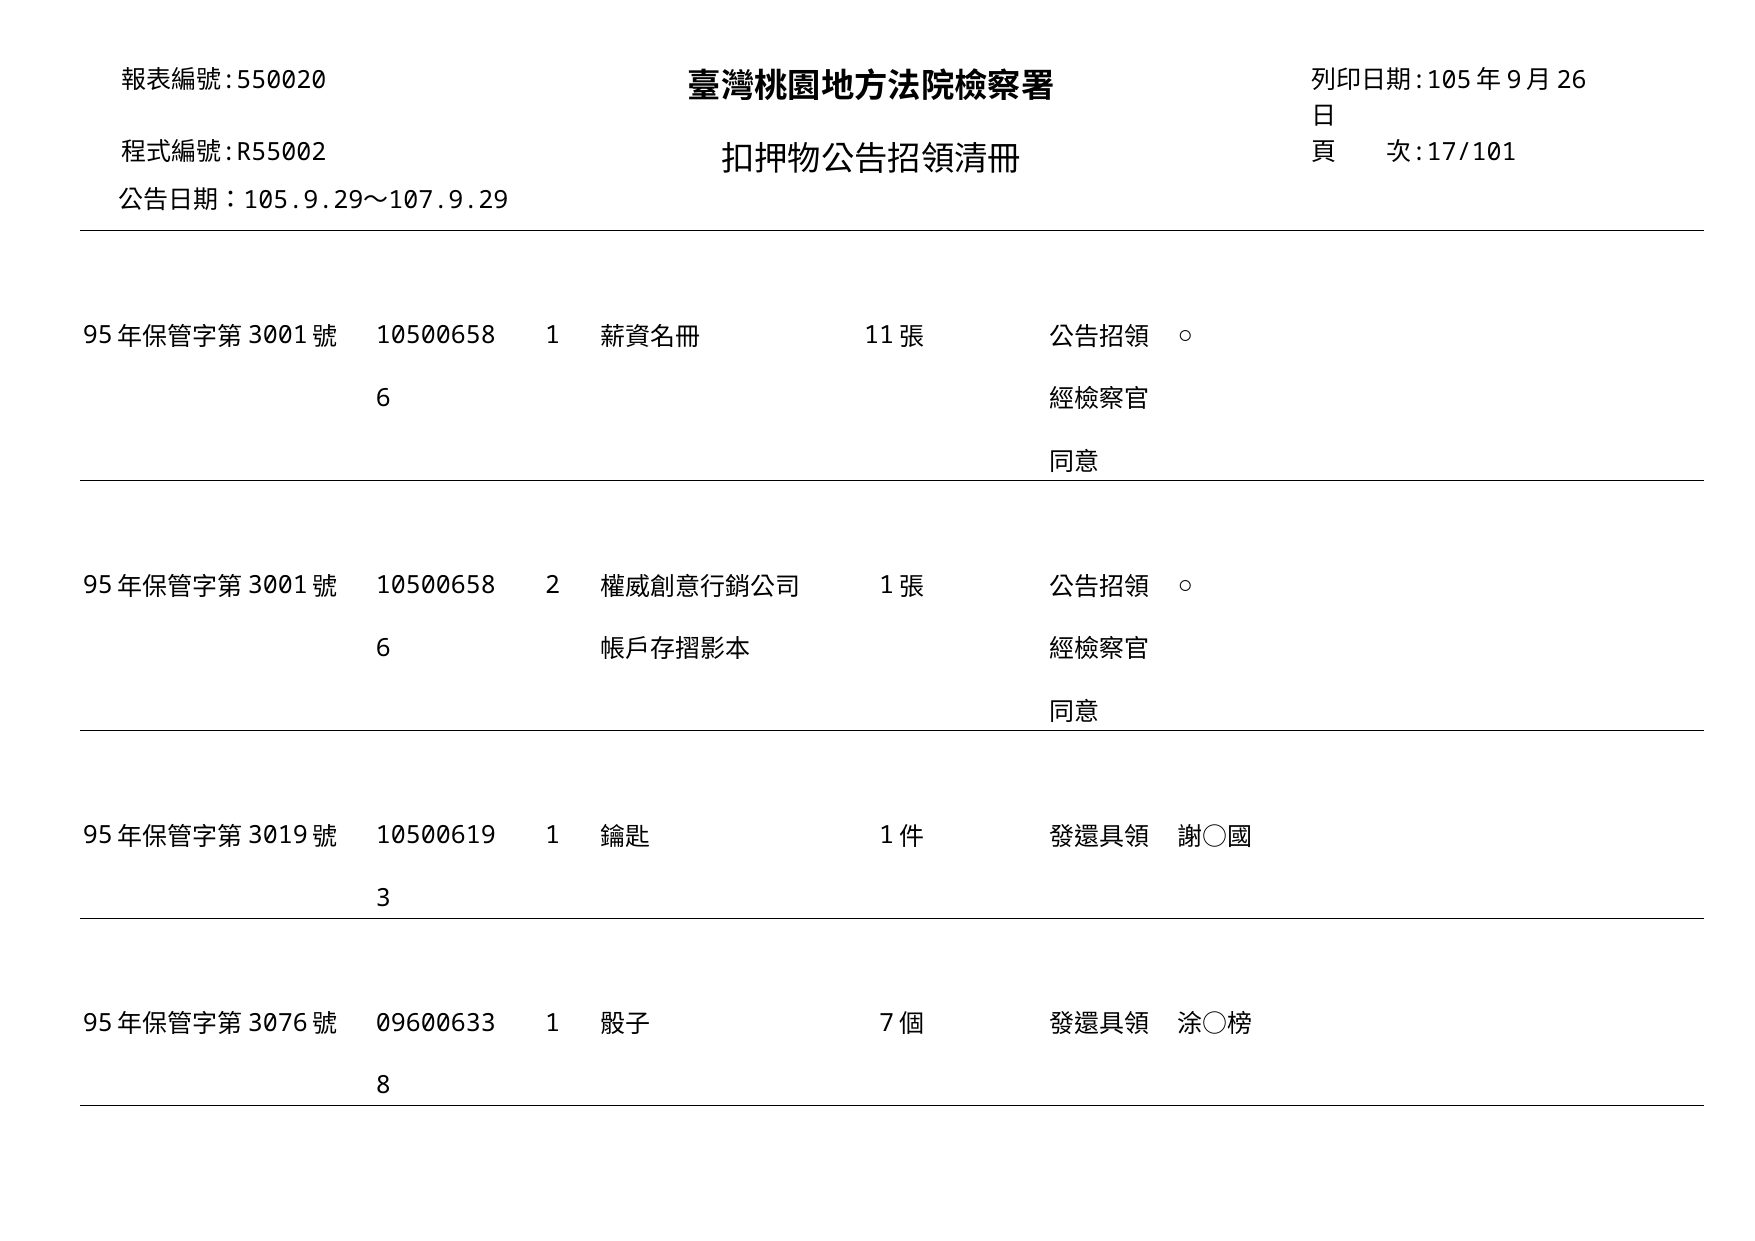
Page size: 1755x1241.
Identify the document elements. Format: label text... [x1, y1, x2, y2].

table_cell 95年保管字第3019號 [80, 731, 373, 917]
table_cell 2 [507, 481, 597, 730]
table_cell 11張 [808, 231, 927, 480]
table_cell 薪資名冊 [597, 231, 807, 480]
table_cell 鑰匙 [597, 731, 807, 917]
table_cell [927, 919, 1046, 1105]
table_cell 95年保管字第3001號 [80, 231, 373, 480]
table_cell [1575, 731, 1704, 917]
table_cell 權威創意行銷公司帳戶存摺影本 [597, 481, 807, 730]
table_cell 骰子 [597, 919, 807, 1105]
table_cell 謝○國 [1175, 731, 1317, 917]
table_cell 105006193 [373, 731, 507, 917]
table_cell 096006338 [373, 919, 507, 1105]
table_cell 發還具領 [1046, 731, 1175, 917]
table_cell 1 [507, 731, 597, 917]
table_cell 1 [507, 231, 597, 480]
table_cell 105006586 [373, 481, 507, 730]
table_cell 發還具領 [1046, 919, 1175, 1105]
table_cell 1件 [808, 731, 927, 917]
table_cell [927, 481, 1046, 730]
table_cell 7個 [808, 919, 927, 1105]
table_cell 95年保管字第3001號 [80, 481, 373, 730]
table_cell [1575, 919, 1704, 1105]
table_cell 涂○榜 [1175, 919, 1317, 1105]
table_cell 公告招領經檢察官同意 [1046, 231, 1175, 480]
table_cell 1張 [808, 481, 927, 730]
table_cell [1317, 231, 1575, 480]
table_cell [1575, 231, 1704, 480]
table_cell ○ [1175, 481, 1317, 730]
table_cell 公告招領經檢察官同意 [1046, 481, 1175, 730]
table_cell [927, 731, 1046, 917]
table_cell 105006586 [373, 231, 507, 480]
table_cell [1317, 919, 1575, 1105]
table_cell [1317, 731, 1575, 917]
table_cell 95年保管字第3076號 [80, 919, 373, 1105]
table_cell 1 [507, 919, 597, 1105]
table_cell [1317, 481, 1575, 730]
table_cell [1575, 481, 1704, 730]
table_cell [927, 231, 1046, 480]
table_cell ○ [1175, 231, 1317, 480]
